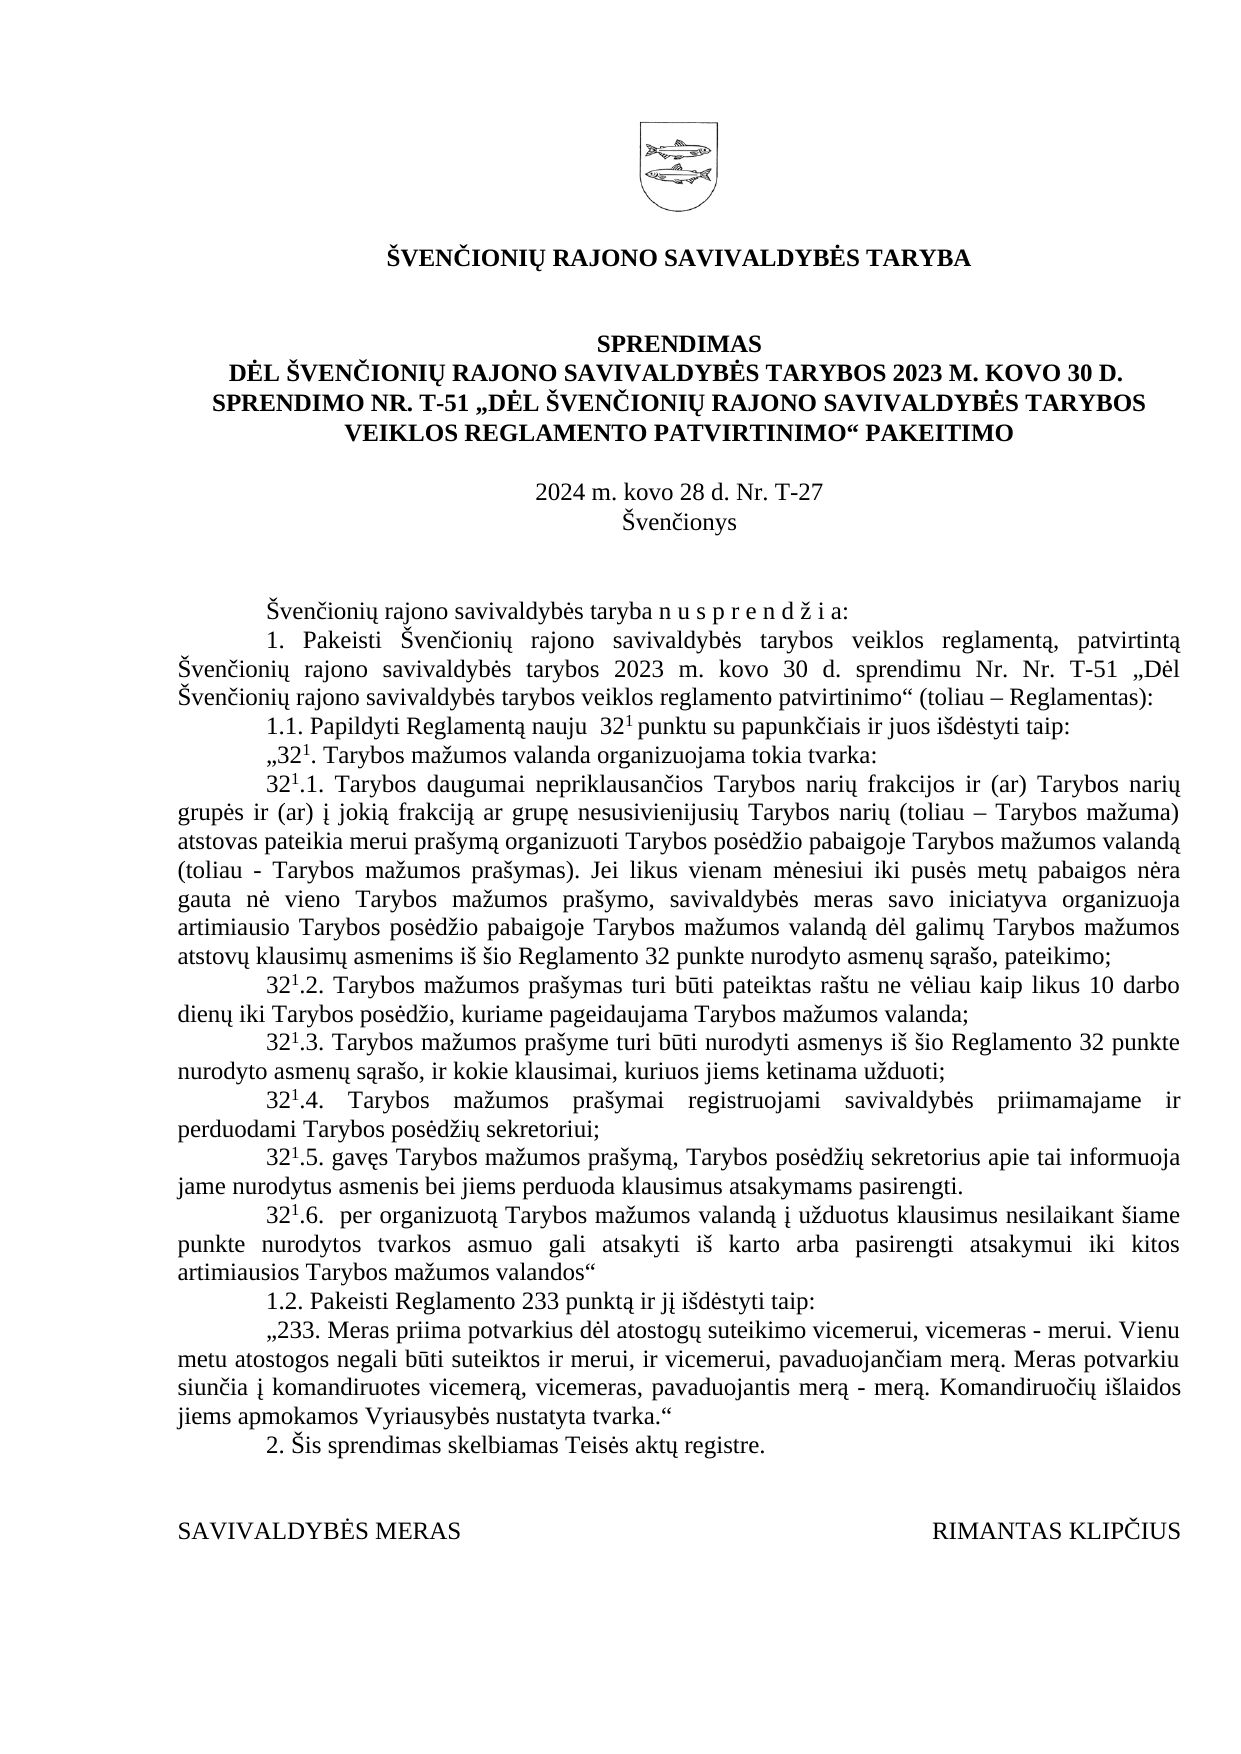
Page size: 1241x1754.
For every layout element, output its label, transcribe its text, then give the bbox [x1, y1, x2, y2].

text 321.2. Tarybos mažumos prašymas turi būti pateiktas raštu ne vėliau kaip likus 10 darbo dienų iki Tarybos posėdžio, kuriame pageidaujama Tarybos mažumos valanda; [177, 970, 1181, 1027]
text „321. Tarybos mažumos valanda organizuojama tokia tvarka: [177, 740, 1181, 769]
text 321.4. Tarybos mažumos prašymai registruojami savivaldybės priimamajame ir perduodami Tarybos posėdžių sekretoriui; [177, 1085, 1181, 1142]
text 2024 m. kovo 28 d. Nr. T-27 [177, 477, 1181, 506]
subtitle ŠVENČIONIŲ RAJONO SAVIVALDYBĖS TARYBA [177, 243, 1181, 272]
text 321.3. Tarybos mažumos prašyme turi būti nurodyti asmenys iš šio Reglamento 32 punkte nurodyto asmenų sąrašo, ir kokie klausimai, kuriuos jiems ketinama užduoti; [177, 1027, 1181, 1085]
text 321.6. per organizuotą Tarybos mažumos valandą į užduotus klausimus nesilaikant šiame punkte nurodytos tvarkos asmuo gali atsakyti iš karto arba pasirengti atsakymui iki kitos artimiausios Tarybos mažumos valandos“ [177, 1200, 1181, 1286]
text DĖL ŠVENČIONIŲ RAJONO SAVIVALDYBĖS TARYBOS 2023 M. KOVO 30 D. [177, 358, 1181, 387]
text Švenčionių rajono savivaldybės taryba n u s p r e n d ž i a: [177, 596, 1181, 625]
text 1. Pakeisti Švenčionių rajono savivaldybės tarybos veiklos reglamentą, patvirtintą Švenčionių rajono savivaldybės tarybos 2023 m. kovo 30 d. sprendimu Nr. Nr. T-51 „Dėl Švenčionių rajono savivaldybės tarybos veiklos reglamento patvirtinimo“ (toliau – Reglamentas): [177, 625, 1181, 711]
text SPRENDIMAS [177, 329, 1181, 358]
text 2. Šis sprendimas skelbiamas Teisės aktų registre. [177, 1430, 1181, 1459]
text SAVIVALDYBĖS MERAS RIMANTAS KLIPČIUS [177, 1516, 1181, 1545]
text SPRENDIMO NR. T-51 „DĖL ŠVENČIONIŲ RAJONO SAVIVALDYBĖS TARYBOS VEIKLOS REGLAMENTO PATVIRTINIMO“ PAKEITIMO [177, 388, 1181, 447]
text 1.2. Pakeisti Reglamento 233 punktą ir jį išdėstyti taip: [177, 1286, 1181, 1315]
text „233. Meras priima potvarkius dėl atostogų suteikimo vicemerui, vicemeras - merui. Vienu metu atostogos negali būti suteiktos ir merui, ir vicemerui, pavaduojančiam merą. Meras potvarkiu siunčia į komandiruotes vicemerą, vicemeras, pavaduojantis merą - merą. Komandiruočių išlaidos jiems apmokamos Vyriausybės nustatyta tvarka.“ [177, 1315, 1181, 1430]
text 321.5. gavęs Tarybos mažumos prašymą, Tarybos posėdžių sekretorius apie tai informuoja jame nurodytus asmenis bei jiems perduoda klausimus atsakymams pasirengti. [177, 1142, 1181, 1200]
text 321.1. Tarybos daugumai nepriklausančios Tarybos narių frakcijos ir (ar) Tarybos narių grupės ir (ar) į jokią frakciją ar grupę nesusivienijusių Tarybos narių (toliau – Tarybos mažuma) atstovas pateikia merui prašymą organizuoti Tarybos posėdžio pabaigoje Tarybos mažumos valandą (toliau - Tarybos mažumos prašymas). Jei likus vienam mėnesiui iki pusės metų pabaigos nėra gauta nė vieno Tarybos mažumos prašymo, savivaldybės meras savo iniciatyva organizuoja artimiausio Tarybos posėdžio pabaigoje Tarybos mažumos valandą dėl galimų Tarybos mažumos atstovų klausimų asmenims iš šio Reglamento 32 punkte nurodyto asmenų sąrašo, pateikimo; [177, 769, 1181, 970]
text Švenčionys [177, 507, 1181, 536]
text 1.1. Papildyti Reglamentą nauju 321 punktu su papunkčiais ir juos išdėstyti taip: [177, 711, 1181, 740]
